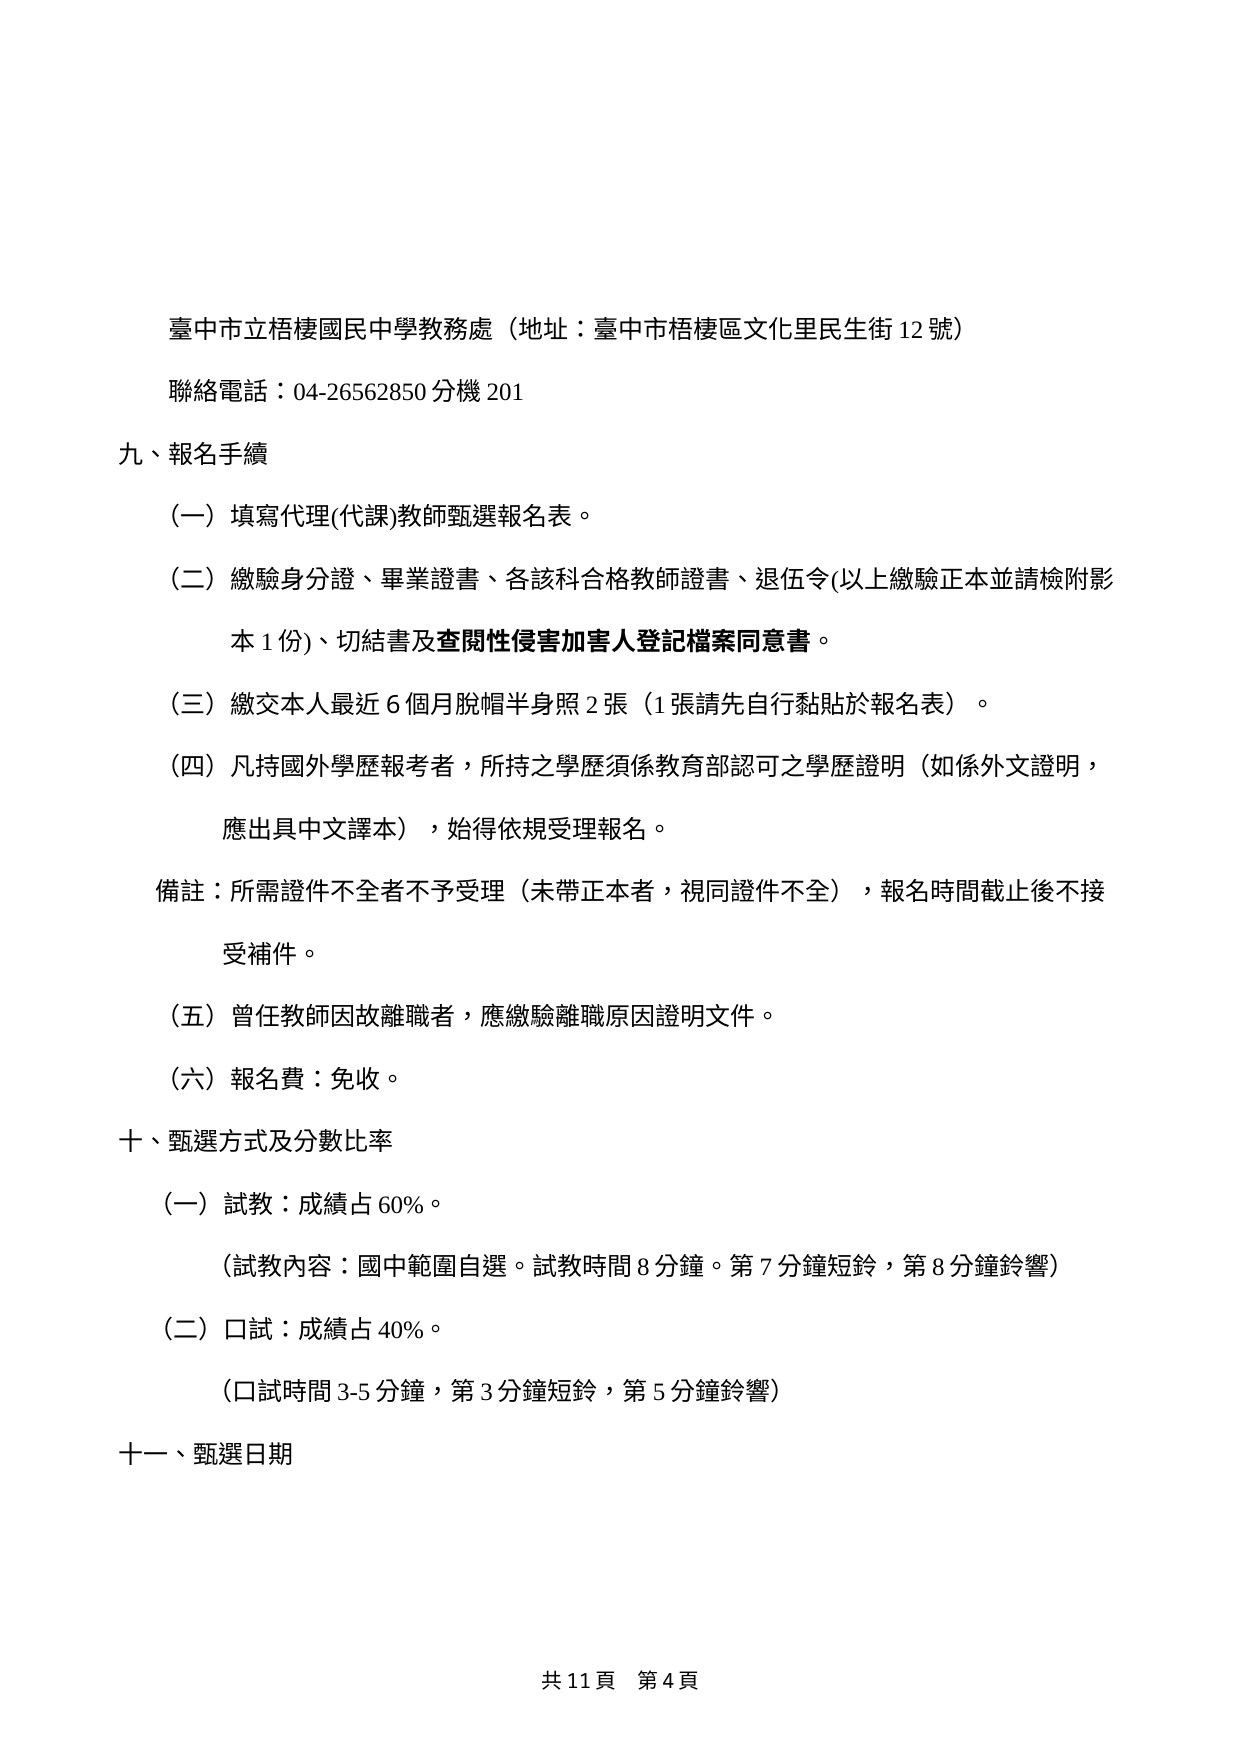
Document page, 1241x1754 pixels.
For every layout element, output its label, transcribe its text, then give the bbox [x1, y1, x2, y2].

text 臺中市立梧棲國民中學教務處（地址：臺中市梧棲區文化里民生街12號） [118, 286, 1122, 348]
text 十一、甄選日期 [118, 1411, 1122, 1473]
text 聯絡電話：04-26562850分機201 [168, 348, 1122, 411]
text （六）報名費：免收。 [156, 1036, 1122, 1098]
text （一）試教：成績占60%。 （試教內容：國中範圍自選。試教時間8分鐘。第7分鐘短鈴，第8分鐘鈴響） [148, 1161, 1122, 1286]
text （二）繳驗身分證、畢業證書、各該科合格教師證書、退伍令(以上繳驗正本並請檢附影本1份)、切結書及查閱性侵害加害人登記檔案同意書。 [156, 536, 1122, 661]
text （三）繳交本人最近6個月脫帽半身照2張（1張請先自行黏貼於報名表）。 [156, 661, 1122, 723]
text （五）曾任教師因故離職者，應繳驗離職原因證明文件。 [156, 973, 1122, 1036]
text 十、甄選方式及分數比率 [118, 1098, 1122, 1161]
text 九、報名手續 [118, 411, 1122, 473]
text （四）凡持國外學歷報考者，所持之學歷須係教育部認可之學歷證明（如係外文證明，應出具中文譯本），始得依規受理報名。 [156, 723, 1122, 848]
text （一）填寫代理(代課)教師甄選報名表。 [118, 473, 1122, 536]
text 備註：所需證件不全者不予受理（未帶正本者，視同證件不全），報名時間截止後不接受補件。 [156, 848, 1122, 973]
text （二）口試：成績占40%。 （口試時間3-5分鐘，第3分鐘短鈴，第5分鐘鈴響） [148, 1286, 1122, 1411]
